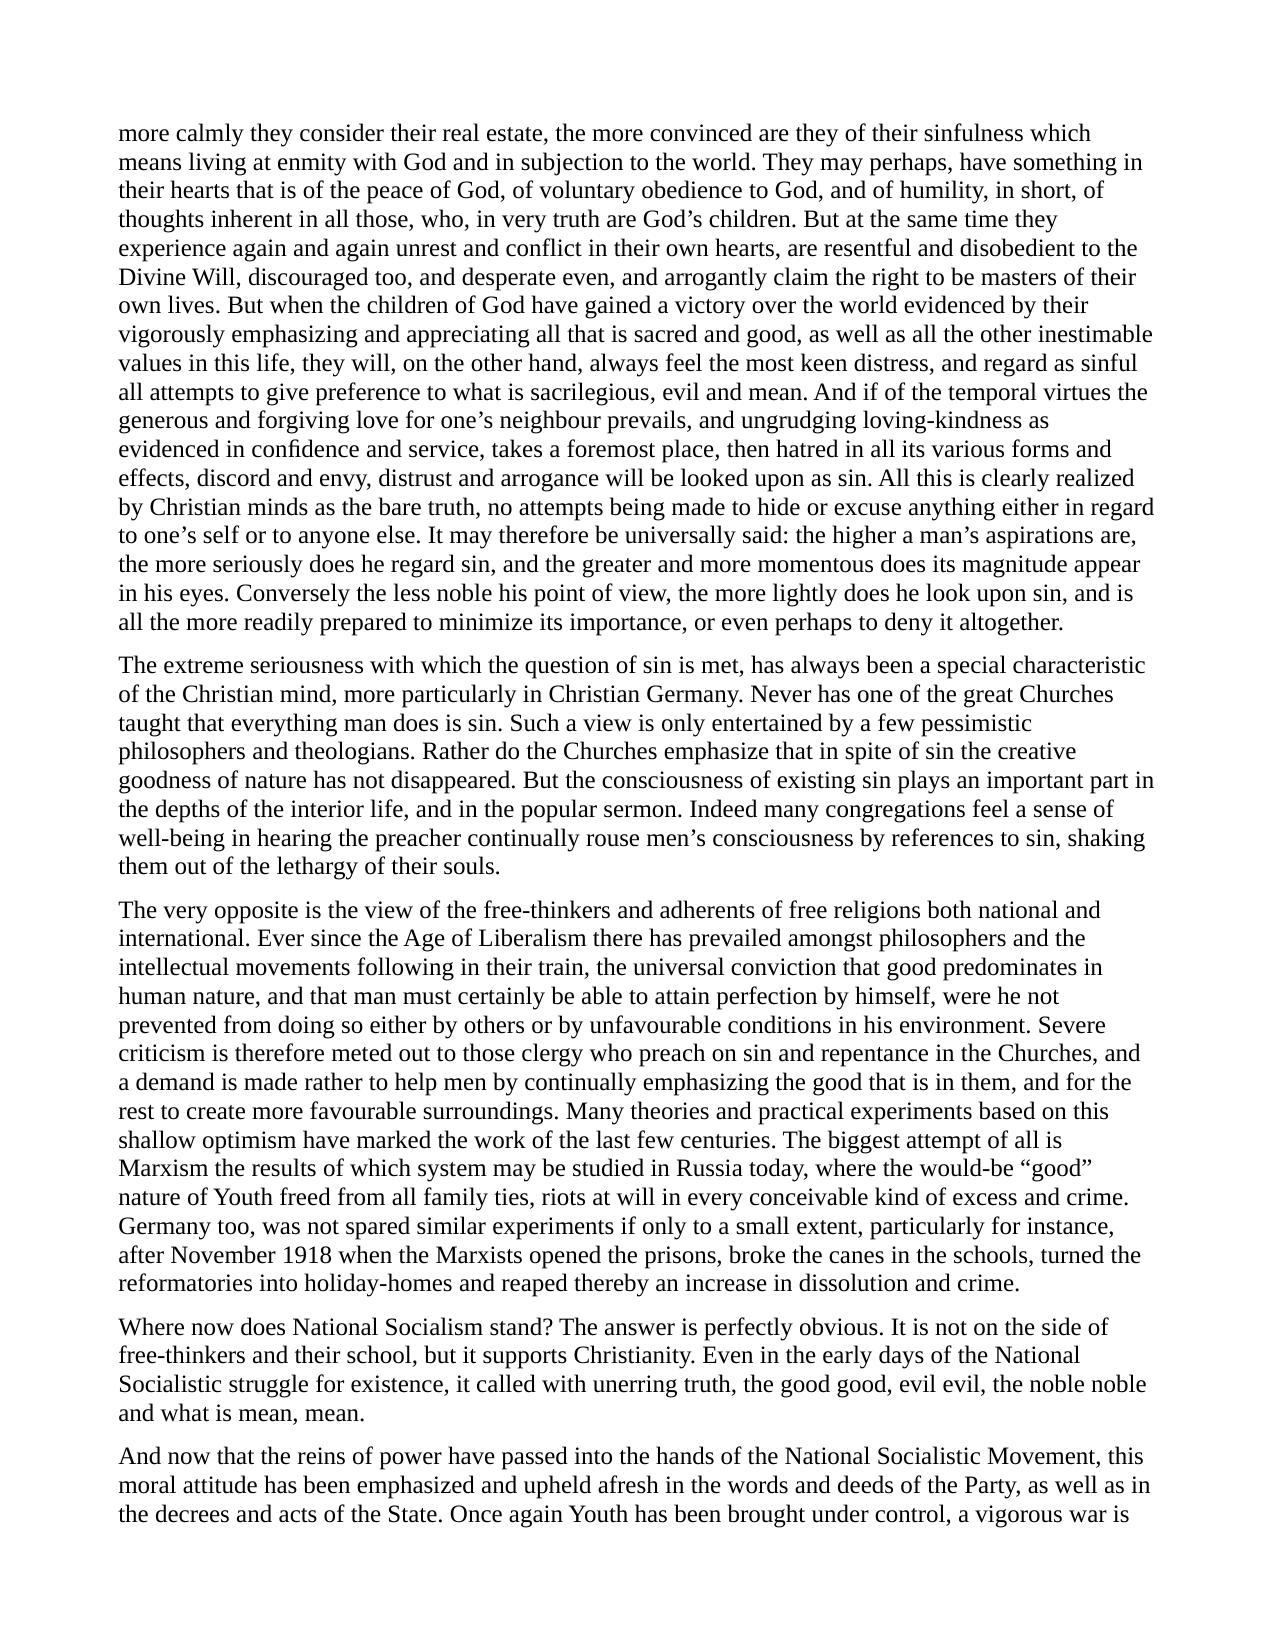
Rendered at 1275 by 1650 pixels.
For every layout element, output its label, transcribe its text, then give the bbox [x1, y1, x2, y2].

text more calmly they consider their real estate, the more convinced are they of their sinfulness which means living at enmity with God and in subjection to the world. They may perhaps, have something in their hearts that is of the peace of God, of voluntary obedience to God, and of humility, in short, of thoughts inherent in all those, who, in very truth are God’s children. But at the same time they experience again and again unrest and conflict in their own hearts, are resentful and disobedient to the Divine Will, discouraged too, and desperate even, and arrogantly claim the right to be masters of their own lives. But when the children of God have gained a victory over the world evidenced by their vigorously emphasizing and appreciating all that is sacred and good, as well as all the other inestimable values in this life, they will, on the other hand, always feel the most keen distress, and regard as sinful all attempts to give preference to what is sacrilegious, evil and mean. And if of the temporal virtues the generous and forgiving love for one’s neighbour prevails, and ungrudging loving-kindness as evidenced in conﬁdence and service, takes a foremost place, then hatred in all its various forms and effects, discord and envy, distrust and arrogance will be looked upon as sin. All this is clearly realized by Christian minds as the bare truth, no attempts being made to hide or excuse anything either in regard to one’s self or to anyone else. It may therefore be universally said: the higher a man’s aspirations are, the more seriously does he regard sin, and the greater and more momentous does its magnitude appear in his eyes. Conversely the less noble his point of view, the more lightly does he look upon sin, and is all the more readily prepared to minimize its importance, or even perhaps to deny it altogether. [118, 118, 1157, 636]
text The very opposite is the view of the free-thinkers and adherents of free religions both national and international. Ever since the Age of Liberalism there has prevailed amongst philosophers and the intellectual movements following in their train, the universal conviction that good predominates in human nature, and that man must certainly be able to attain perfection by himself, were he not prevented from doing so either by others or by unfavourable conditions in his environment. Severe criticism is therefore meted out to those clergy who preach on sin and repentance in the Churches, and a demand is made rather to help men by continually emphasizing the good that is in them, and for the rest to create more favourable surroundings. Many theories and practical experiments based on this shallow optimism have marked the work of the last few centuries. The biggest attempt of all is Marxism the results of which system may be studied in Russia today, where the would-be “good” nature of Youth freed from all family ties, riots at will in every conceivable kind of excess and crime. Germany too, was not spared similar experiments if only to a small extent, particularly for instance, after November 1918 when the Marxists opened the prisons, broke the canes in the schools, turned the reformatories into holiday-homes and reaped thereby an increase in dissolution and crime. [118, 895, 1157, 1297]
text Where now does National Socialism stand? The answer is perfectly obvious. It is not on the side of free-thinkers and their school, but it supports Christianity. Even in the early days of the National Socialistic struggle for existence, it called with unerring truth, the good good, evil evil, the noble noble and what is mean, mean. [118, 1312, 1157, 1427]
text And now that the reins of power have passed into the hands of the National Socialistic Movement, this moral attitude has been emphasized and upheld afresh in the words and deeds of the Party, as well as in the decrees and acts of the State. Once again Youth has been brought under control, a vigorous war is [118, 1441, 1157, 1528]
text The extreme seriousness with which the question of sin is met, has always been a special characteristic of the Christian mind, more particularly in Christian Germany. Never has one of the great Churches taught that everything man does is sin. Such a view is only entertained by a few pessimistic philosophers and theologians. Rather do the Churches emphasize that in spite of sin the creative goodness of nature has not disappeared. But the consciousness of existing sin plays an important part in the depths of the interior life, and in the popular sermon. Indeed many congregations feel a sense of well-being in hearing the preacher continually rouse men’s consciousness by references to sin, shaking them out of the lethargy of their souls. [118, 650, 1157, 880]
